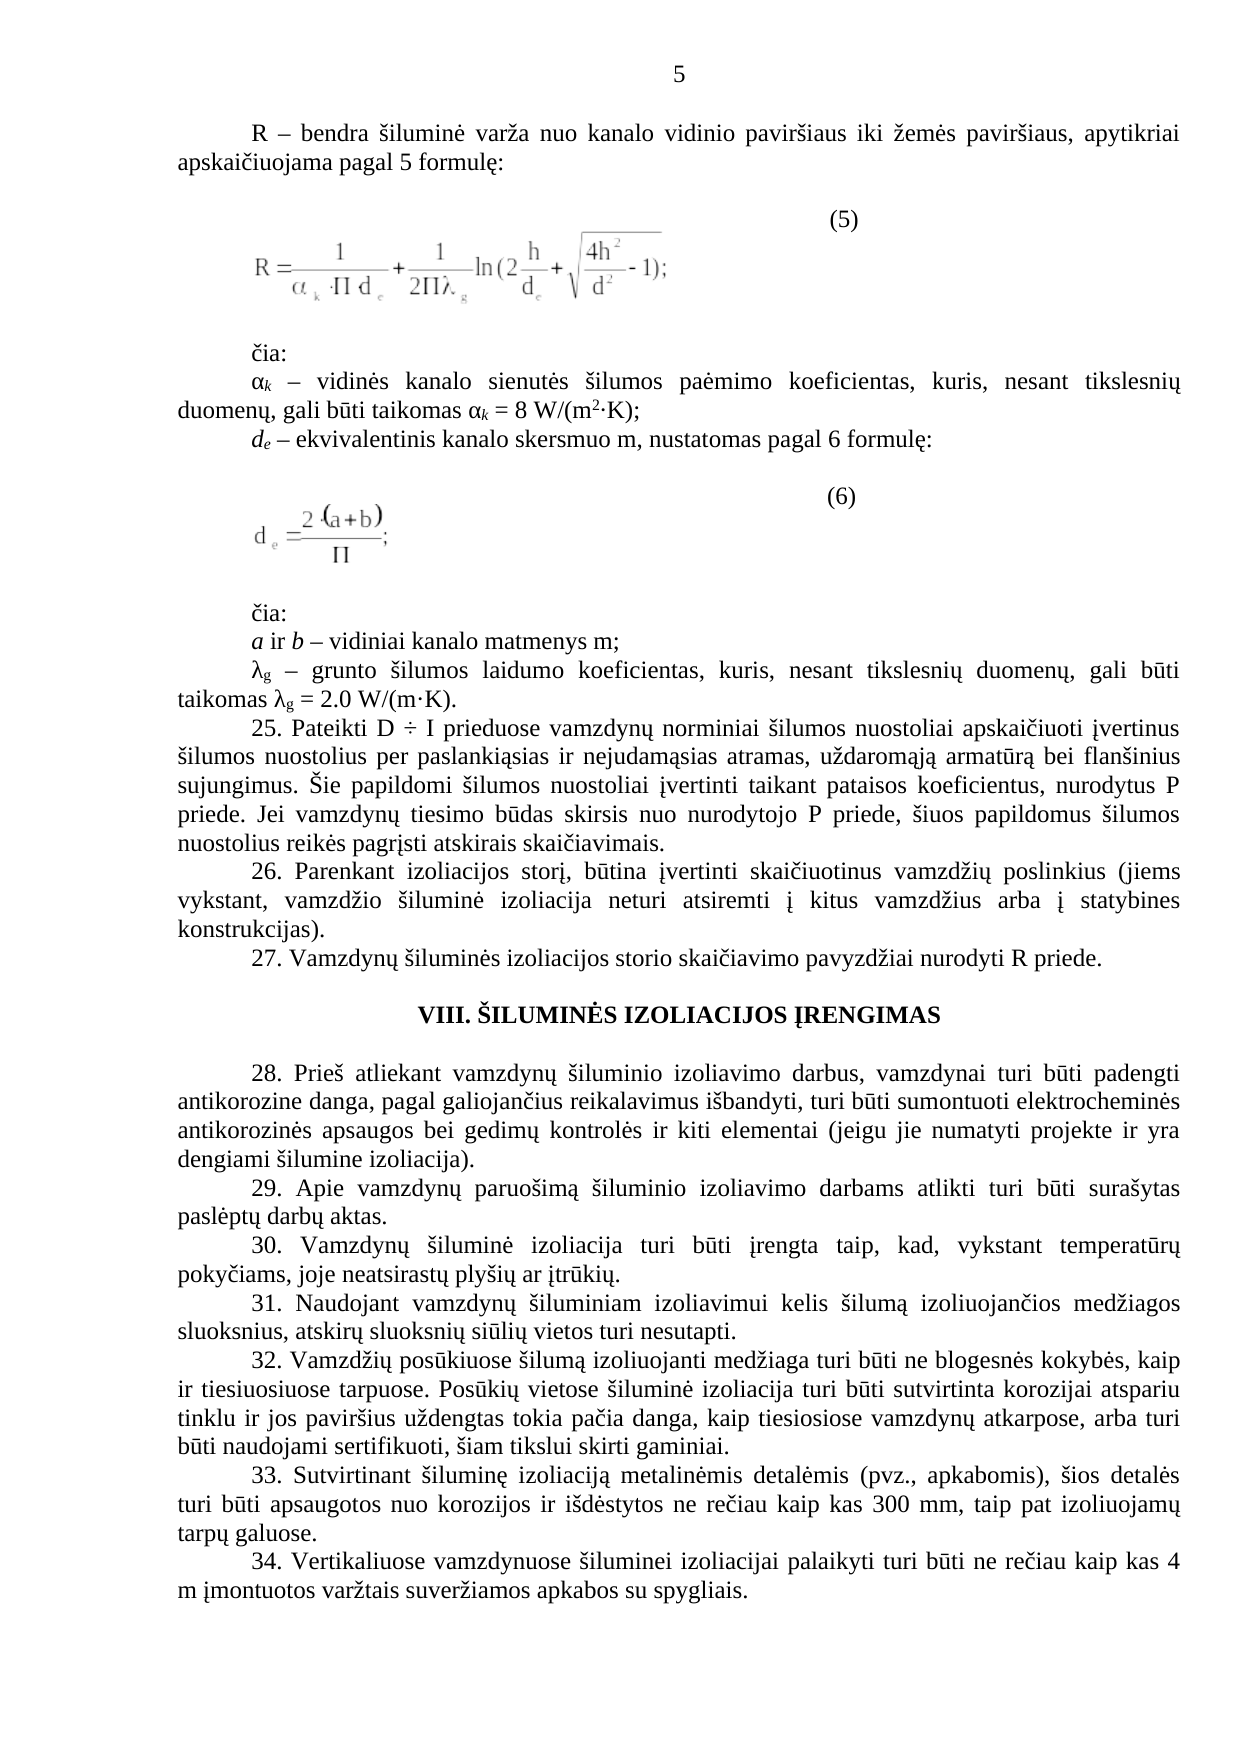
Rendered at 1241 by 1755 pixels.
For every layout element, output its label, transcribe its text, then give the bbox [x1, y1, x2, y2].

text a ir b – vidiniai kanalo matmenys m; [177, 626, 1181, 655]
text VIII. ŠILUMINĖS IZOLIACIJOS ĮRENGIMAS [177, 1000, 1181, 1029]
text 27. Vamzdynų šiluminės izoliacijos storio skaičiavimo pavyzdžiai nurodyti R priede. [177, 943, 1181, 971]
text 33. Sutvirtinant šiluminę izoliaciją metalinėmis detalėmis (pvz., apkabomis), šios detalės turi būti apsaugotos nuo korozijos ir išdėstytos ne rečiau kaip kas 300 mm, taip pat izoliuojamų tarpų galuose. [177, 1460, 1181, 1546]
text 29. Apie vamzdynų paruošimą šiluminio izoliavimo darbams atlikti turi būti surašytas paslėptų darbų aktas. [177, 1173, 1181, 1230]
text 28. Prieš atliekant vamzdynų šiluminio izoliavimo darbus, vamzdynai turi būti padengti antikorozine danga, pagal galiojančius reikalavimus išbandyti, turi būti sumontuoti elektrocheminės antikorozinės apsaugos bei gedimų kontrolės ir kiti elementai (jeigu jie numatyti projekte ir yra dengiami šilumine izoliacija). [177, 1058, 1181, 1173]
text 31. Naudojant vamzdynų šiluminiam izoliavimui kelis šilumą izoliuojančios medžiagos sluoksnius, atskirų sluoksnių siūlių vietos turi nesutapti. [177, 1288, 1181, 1345]
text R – bendra šiluminė varža nuo kanalo vidinio paviršiaus iki žemės paviršiaus, apytikriai apskaičiuojama pagal 5 formulę: [177, 118, 1181, 176]
text 34. Vertikaliuose vamzdynuose šiluminei izoliacijai palaikyti turi būti ne rečiau kaip kas 4 m įmontuotos varžtais suveržiamos apkabos su spygliais. [177, 1546, 1181, 1604]
text (6) [177, 481, 1181, 569]
text 30. Vamzdynų šiluminė izoliacija turi būti įrengta taip, kad, vykstant temperatūrų pokyčiams, joje neatsirastų plyšių ar įtrūkių. [177, 1230, 1181, 1288]
text (5) [177, 204, 1181, 309]
text čia: [177, 338, 1181, 366]
text αk – vidinės kanalo sienutės šilumos paėmimo koeficientas, kuris, nesant tikslesnių duomenų, gali būti taikomas αk = 8 W/(m2·K); [177, 366, 1181, 424]
text 25. Pateikti D ÷ I prieduose vamzdynų norminiai šilumos nuostoliai apskaičiuoti įvertinus šilumos nuostolius per paslankiąsias ir nejudamąsias atramas, uždaromąją armatūrą bei flanšinius sujungimus. Šie papildomi šilumos nuostoliai įvertinti taikant pataisos koeficientus, nurodytus P priede. Jei vamzdynų tiesimo būdas skirsis nuo nurodytojo P priede, šiuos papildomus šilumos nuostolius reikės pagrįsti atskirais skaičiavimais. [177, 713, 1181, 856]
text čia: [177, 598, 1181, 626]
text de – ekvivalentinis kanalo skersmuo m, nustatomas pagal 6 formulę: [177, 424, 1181, 453]
text λg – grunto šilumos laidumo koeficientas, kuris, nesant tikslesnių duomenų, gali būti taikomas λg = 2.0 W/(m·K). [177, 655, 1181, 713]
text 26. Parenkant izoliacijos storį, būtina įvertinti skaičiuotinus vamzdžių poslinkius (jiems vykstant, vamzdžio šiluminė izoliacija neturi atsiremti į kitus vamzdžius arba į statybines konstrukcijas). [177, 856, 1181, 943]
text 32. Vamzdžių posūkiuose šilumą izoliuojanti medžiaga turi būti ne blogesnės kokybės, kaip ir tiesiuosiuose tarpuose. Posūkių vietose šiluminė izoliacija turi būti sutvirtinta korozijai atspariu tinklu ir jos paviršius uždengtas tokia pačia danga, kaip tiesiosiose vamzdynų atkarpose, arba turi būti naudojami sertifikuoti, šiam tikslui skirti gaminiai. [177, 1345, 1181, 1460]
